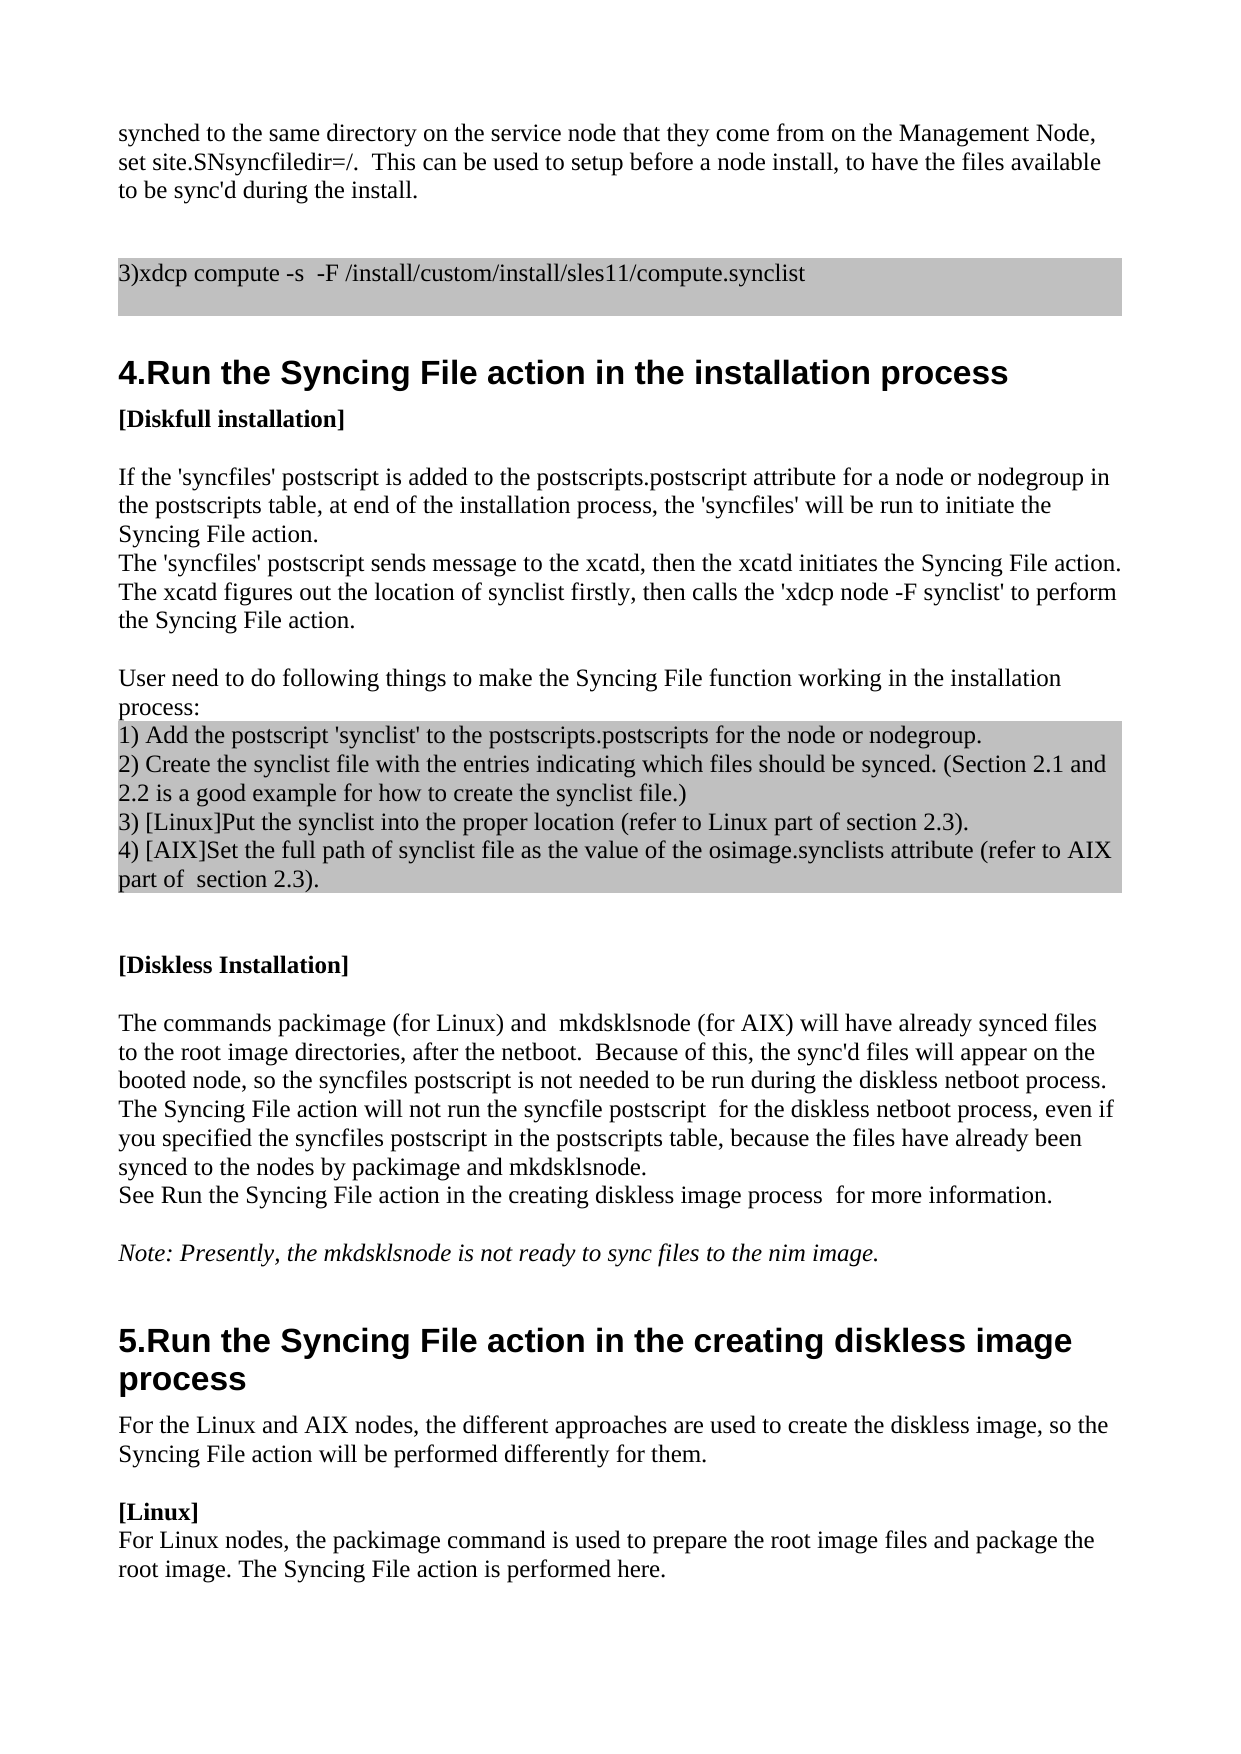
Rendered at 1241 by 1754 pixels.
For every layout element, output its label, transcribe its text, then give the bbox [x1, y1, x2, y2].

text The Syncing File action will not run the syncfile postscript for the diskless netboot process, even if you specified the syncfiles postscript in the postscripts table, because the files have already been synced to the nodes by packimage and mkdsklsnode. [118, 1094, 1122, 1181]
list Create the synclist file with the entries indicating which files should be synced. (Section 2.1 and 2.2 is a good example for how to create the synclist file.) [118, 749, 1122, 807]
text [Linux] [118, 1497, 1122, 1525]
list [Linux]Put the synclist into the proper location (refer to Linux part of section 2.3). [118, 807, 1122, 836]
text User need to do following things to make the Syncing File function working in the installation process: [118, 663, 1122, 721]
text For the Linux and AIX nodes, the different approaches are used to create the diskless image, so the Syncing File action will be performed differently for them. [118, 1410, 1122, 1468]
list [AIX]Set the full path of synclist file as the value of the osimage.synclists attribute (refer to AIX part of section 2.3). [118, 836, 1122, 893]
text synched to the same directory on the service node that they come from on the Management Node, set site.SNsyncfiledir=/. This can be used to setup before a node install, to have the files available to be sync'd during the install. [118, 118, 1122, 204]
text For Linux nodes, the packimage command is used to prepare the root image files and package the root image. The Syncing File action is performed here. [118, 1525, 1122, 1583]
list Add the postscript 'synclist' to the postscripts.postscripts for the node or nodegroup. [118, 721, 1122, 749]
subtitle Run the Syncing File action in the installation process [118, 353, 1122, 392]
text [Diskfull installation] [118, 404, 1122, 433]
list xdcp compute -s -F /install/custom/install/sles11/compute.synclist [118, 258, 1122, 287]
text The commands packimage (for Linux) and mkdsklsnode (for AIX) will have already synced files to the root image directories, after the netboot. Because of this, the sync'd files will appear on the booted node, so the syncfiles postscript is not needed to be run during the diskless netboot process. [118, 1008, 1122, 1094]
text The 'syncfiles' postscript sends message to the xcatd, then the xcatd initiates the Syncing File action. The xcatd figures out the location of synclist firstly, then calls the 'xdcp node -F synclist' to perform the Syncing File action. [118, 548, 1122, 634]
text [Diskless Installation] [118, 951, 1122, 979]
subtitle Run the Syncing File action in the creating diskless image process [118, 1321, 1122, 1398]
text If the 'syncfiles' postscript is added to the postscripts.postscript attribute for a node or nodegroup in the postscripts table, at end of the installation process, the 'syncfiles' will be run to initiate the Syncing File action. [118, 462, 1122, 548]
text See Run the Syncing File action in the creating diskless image process for more information. [118, 1181, 1122, 1209]
text Note: Presently, the mkdsklsnode is not ready to sync files to the nim image. [118, 1238, 1122, 1267]
